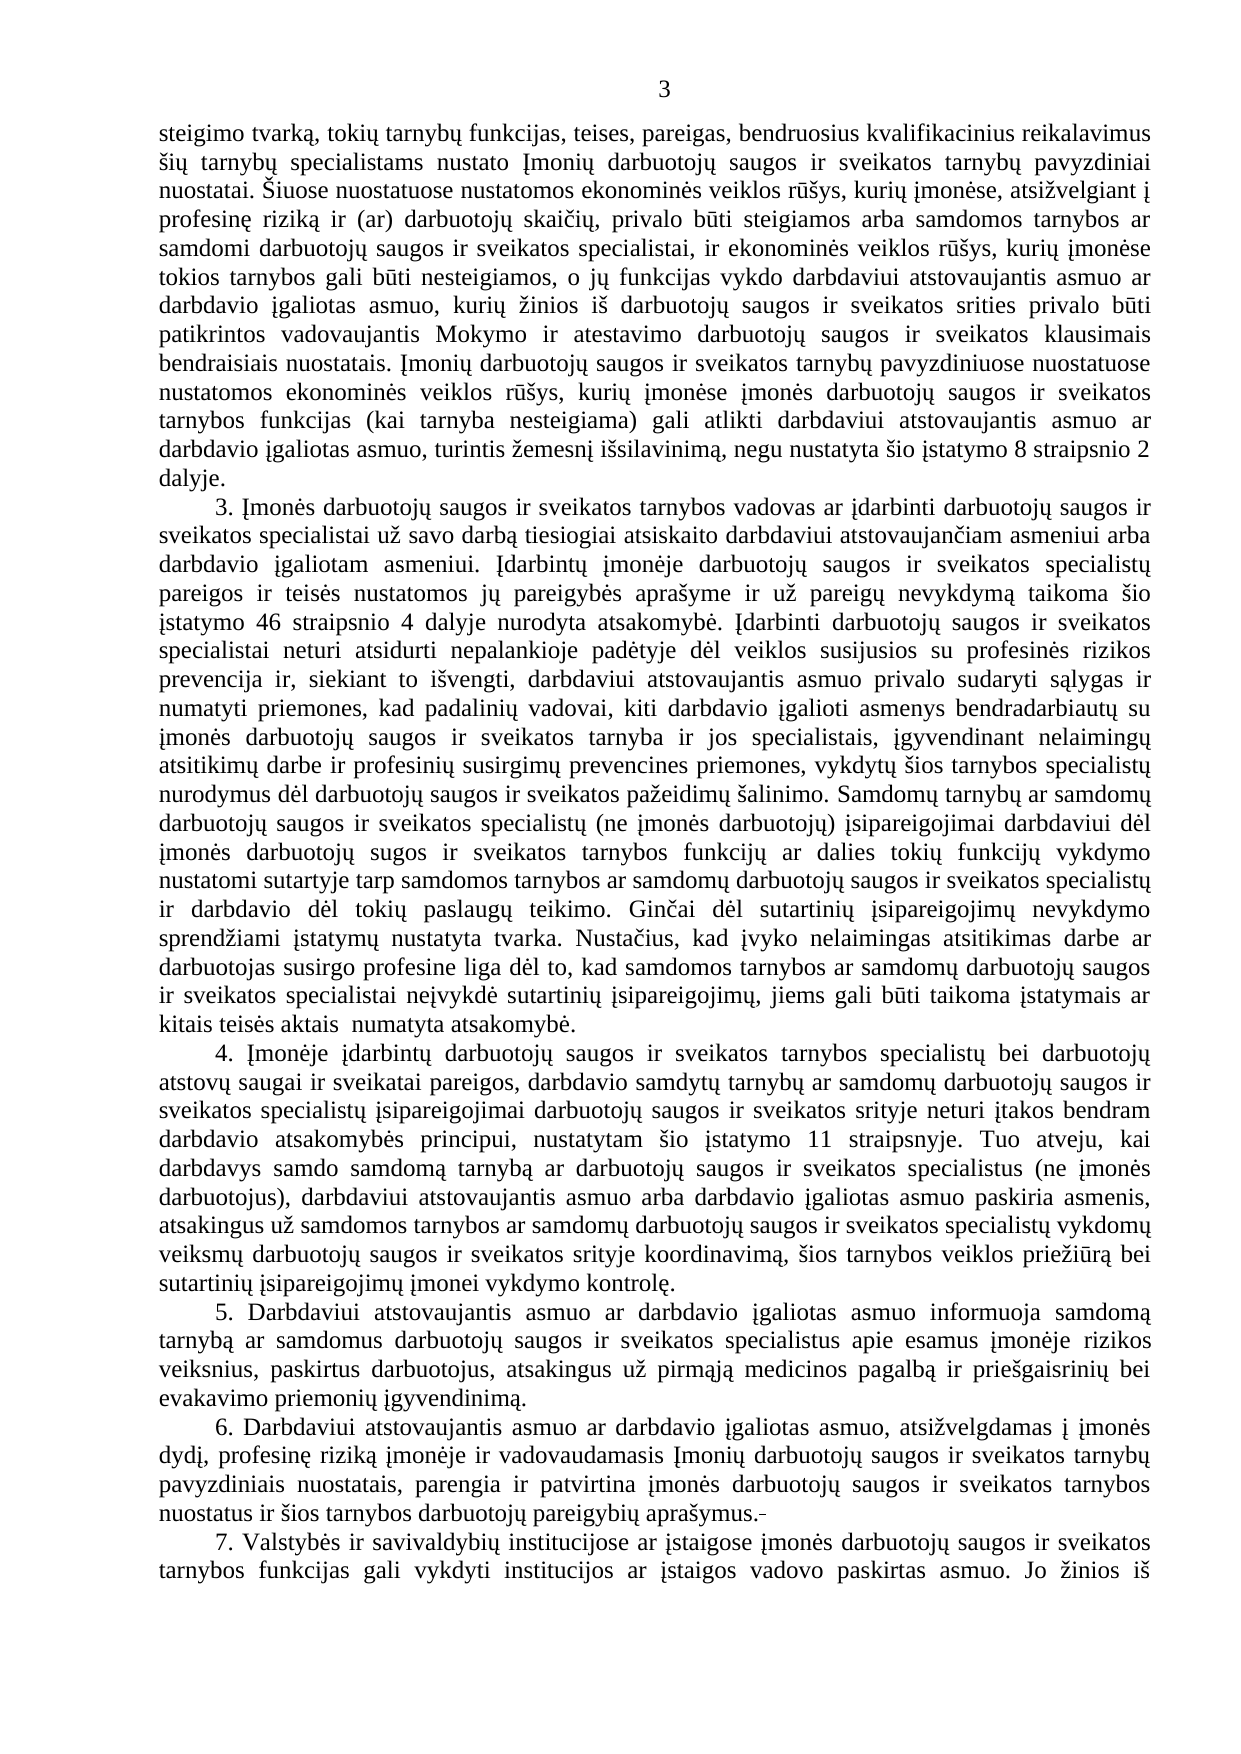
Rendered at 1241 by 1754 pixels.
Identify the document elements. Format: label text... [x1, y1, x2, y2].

text 5. Darbdaviui atstovaujantis asmuo ar darbdavio įgaliotas asmuo informuoja samdomą tarnybą ar samdomus darbuotojų saugos ir sveikatos specialistus apie esamus įmonėje rizikos veiksnius, paskirtus darbuotojus, atsakingus už pirmąją medicinos pagalbą ir priešgaisrinių bei evakavimo priemonių įgyvendinimą. [158, 1297, 1152, 1412]
text 6. Darbdaviui atstovaujantis asmuo ar darbdavio įgaliotas asmuo, atsižvelgdamas į įmonės dydį, profesinę riziką įmonėje ir vadovaudamasis Įmonių darbuotojų saugos ir sveikatos tarnybų pavyzdiniais nuostatais, parengia ir patvirtina įmonės darbuotojų saugos ir sveikatos tarnybos nuostatus ir šios tarnybos darbuotojų pareigybių aprašymus. [158, 1412, 1152, 1527]
text 4. Įmonėje įdarbintų darbuotojų saugos ir sveikatos tarnybos specialistų bei darbuotojų atstovų saugai ir sveikatai pareigos, darbdavio samdytų tarnybų ar samdomų darbuotojų saugos ir sveikatos specialistų įsipareigojimai darbuotojų saugos ir sveikatos srityje neturi įtakos bendram darbdavio atsakomybės principui, nustatytam šio įstatymo 11 straipsnyje. Tuo atveju, kai darbdavys samdo samdomą tarnybą ar darbuotojų saugos ir sveikatos specialistus (ne įmonės darbuotojus), darbdaviui atstovaujantis asmuo arba darbdavio įgaliotas asmuo paskiria asmenis, atsakingus už samdomos tarnybos ar samdomų darbuotojų saugos ir sveikatos specialistų vykdomų veiksmų darbuotojų saugos ir sveikatos srityje koordinavimą, šios tarnybos veiklos priežiūrą bei sutartinių įsipareigojimų įmonei vykdymo kontrolę. [158, 1038, 1152, 1297]
text steigimo tvarką, tokių tarnybų funkcijas, teises, pareigas, bendruosius kvalifikacinius reikalavimus šių tarnybų specialistams nustato Įmonių darbuotojų saugos ir sveikatos tarnybų pavyzdiniai nuostatai. Šiuose nuostatuose nustatomos ekonominės veiklos rūšys, kurių įmonėse, atsižvelgiant į profesinę riziką ir (ar) darbuotojų skaičių, privalo būti steigiamos arba samdomos tarnybos ar samdomi darbuotojų saugos ir sveikatos specialistai, ir ekonominės veiklos rūšys, kurių įmonėse tokios tarnybos gali būti nesteigiamos, o jų funkcijas vykdo darbdaviui atstovaujantis asmuo ar darbdavio įgaliotas asmuo, kurių žinios iš darbuotojų saugos ir sveikatos srities privalo būti patikrintos vadovaujantis Mokymo ir atestavimo darbuotojų saugos ir sveikatos klausimais bendraisiais nuostatais. Įmonių darbuotojų saugos ir sveikatos tarnybų pavyzdiniuose nuostatuose nustatomos ekonominės veiklos rūšys, kurių įmonėse įmonės darbuotojų saugos ir sveikatos tarnybos funkcijas (kai tarnyba nesteigiama) gali atlikti darbdaviui atstovaujantis asmuo ar darbdavio įgaliotas asmuo, turintis žemesnį išsilavinimą, negu nustatyta šio įstatymo 8 straipsnio 2 dalyje. [158, 118, 1152, 492]
text 3. Įmonės darbuotojų saugos ir sveikatos tarnybos vadovas ar įdarbinti darbuotojų saugos ir sveikatos specialistai už savo darbą tiesiogiai atsiskaito darbdaviui atstovaujančiam asmeniui arba darbdavio įgaliotam asmeniui. Įdarbintų įmonėje darbuotojų saugos ir sveikatos specialistų pareigos ir teisės nustatomos jų pareigybės aprašyme ir už pareigų nevykdymą taikoma šio įstatymo 46 straipsnio 4 dalyje nurodyta atsakomybė. Įdarbinti darbuotojų saugos ir sveikatos specialistai neturi atsidurti nepalankioje padėtyje dėl veiklos susijusios su profesinės rizikos prevencija ir, siekiant to išvengti, darbdaviui atstovaujantis asmuo privalo sudaryti sąlygas ir numatyti priemones, kad padalinių vadovai, kiti darbdavio įgalioti asmenys bendradarbiautų su įmonės darbuotojų saugos ir sveikatos tarnyba ir jos specialistais, įgyvendinant nelaimingų atsitikimų darbe ir profesinių susirgimų prevencines priemones, vykdytų šios tarnybos specialistų nurodymus dėl darbuotojų saugos ir sveikatos pažeidimų šalinimo. Samdomų tarnybų ar samdomų darbuotojų saugos ir sveikatos specialistų (ne įmonės darbuotojų) įsipareigojimai darbdaviui dėl įmonės darbuotojų sugos ir sveikatos tarnybos funkcijų ar dalies tokių funkcijų vykdymo nustatomi sutartyje tarp samdomos tarnybos ar samdomų darbuotojų saugos ir sveikatos specialistų ir darbdavio dėl tokių paslaugų teikimo. Ginčai dėl sutartinių įsipareigojimų nevykdymo sprendžiami įstatymų nustatyta tvarka. Nustačius, kad įvyko nelaimingas atsitikimas darbe ar darbuotojas susirgo profesine liga dėl to, kad samdomos tarnybos ar samdomų darbuotojų saugos ir sveikatos specialistai neįvykdė sutartinių įsipareigojimų, jiems gali būti taikoma įstatymais ar kitais teisės aktais numatyta atsakomybė. [158, 492, 1152, 1038]
text 7. Valstybės ir savivaldybių institucijose ar įstaigose įmonės darbuotojų saugos ir sveikatos tarnybos funkcijas gali vykdyti institucijos ar įstaigos vadovo paskirtas asmuo. Jo žinios iš [158, 1527, 1152, 1584]
